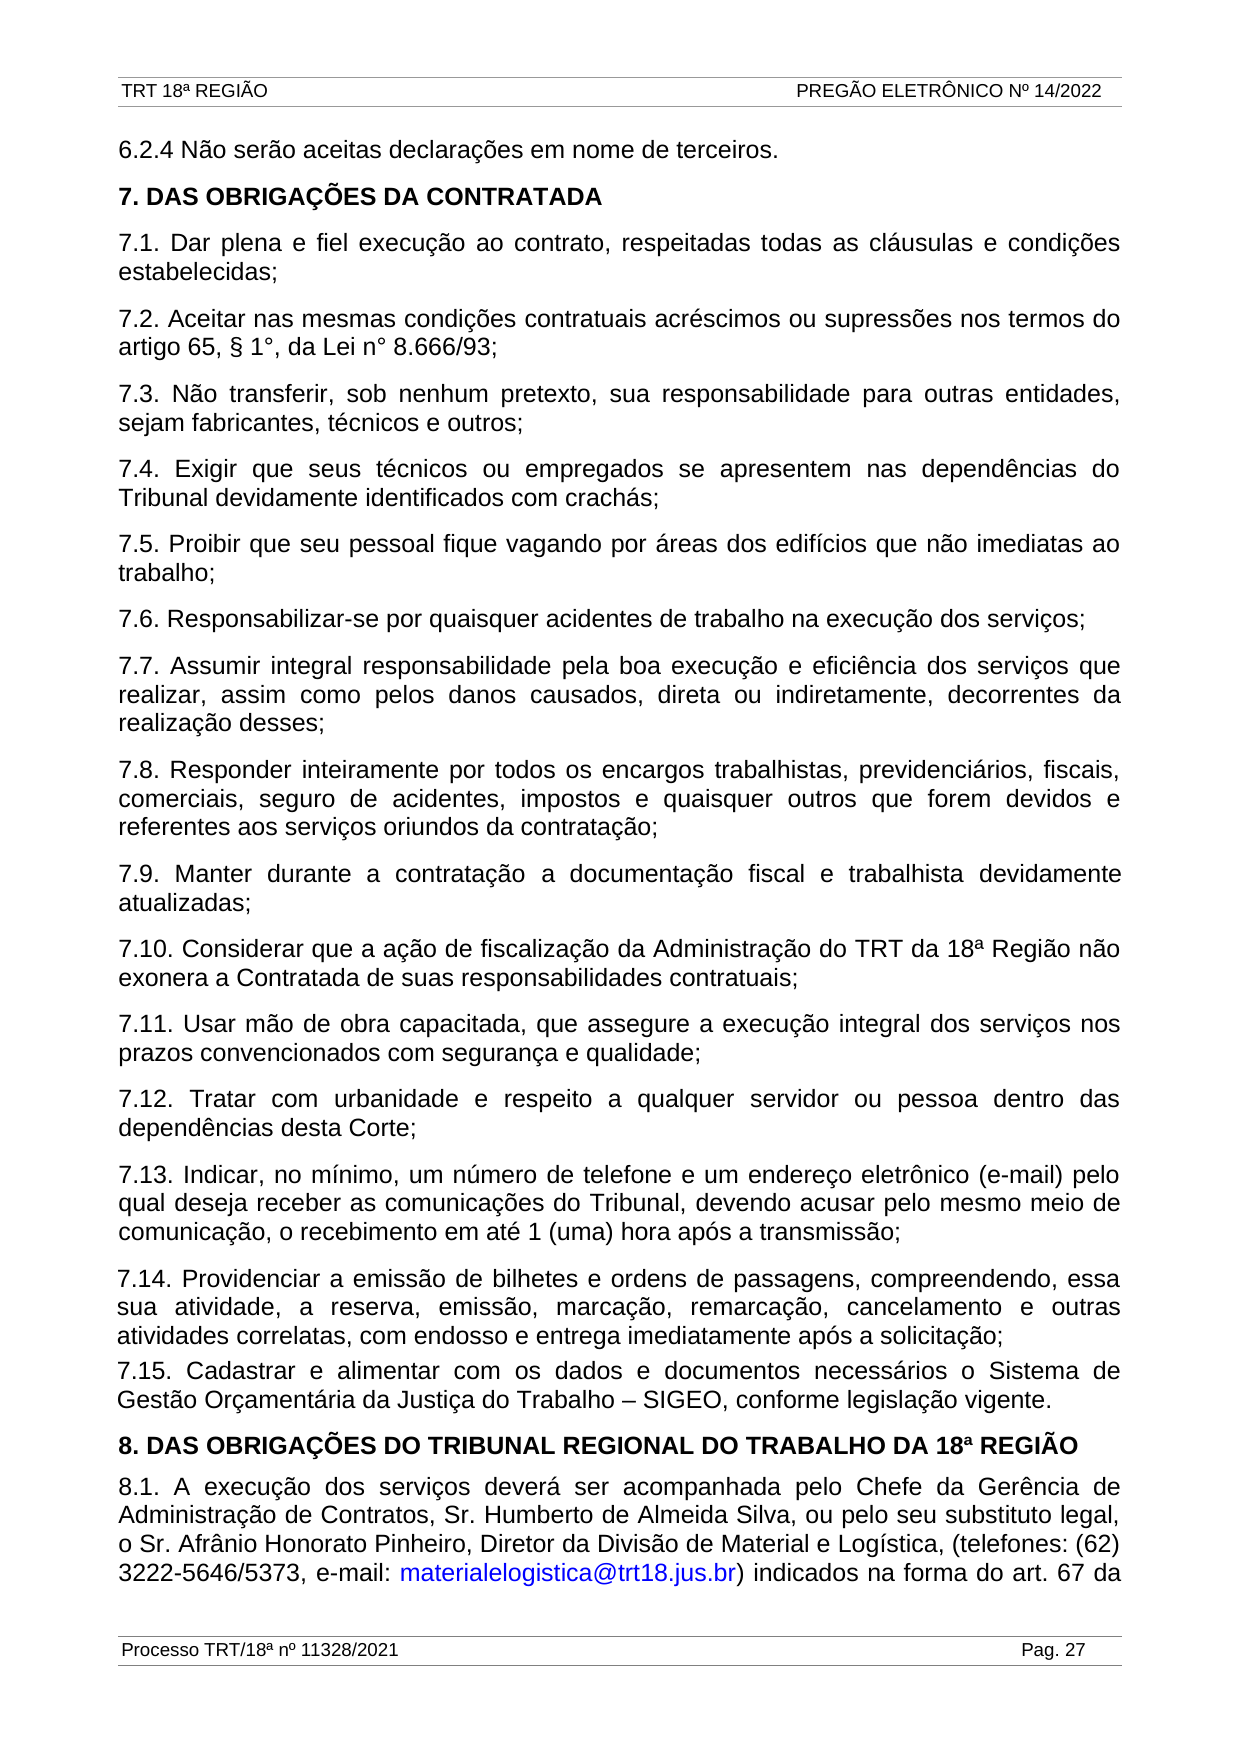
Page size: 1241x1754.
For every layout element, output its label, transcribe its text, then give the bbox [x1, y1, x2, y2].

text 8.1. A execução dos serviços deverá ser acompanhada pelo Chefe da Gerência de Administração de Contratos, Sr. Humberto de Almeida Silva, ou pelo seu substituto legal, o Sr. Afrânio Honorato Pinheiro, Diretor da Divisão de Material e Logística, (telefones: (62) 3222-5646/5373, e-mail: materialelogistica@trt18.jus.br) indicados na forma do art. 67 da [118, 1472, 1122, 1587]
text 7.2. Aceitar nas mesmas condições contratuais acréscimos ou supressões nos termos do artigo 65, § 1°, da Lei n° 8.666/93; [118, 304, 1122, 361]
text 7.8. Responder inteiramente por todos os encargos trabalhistas, previdenciários, fiscais, comerciais, seguro de acidentes, impostos e quaisquer outros que forem devidos e referentes aos serviços oriundos da contratação; [118, 755, 1122, 841]
text 7.15. Cadastrar e alimentar com os dados e documentos necessários o Sistema de Gestão Orçamentária da Justiça do Trabalho – SIGEO, conforme legislação vigente. [117, 1356, 1122, 1413]
text 7.14. Providenciar a emissão de bilhetes e ordens de passagens, compreendendo, essa sua atividade, a reserva, emissão, marcação, remarcação, cancelamento e outras atividades correlatas, com endosso e entrega imediatamente após a solicitação; [117, 1264, 1122, 1350]
text 7.12. Tratar com urbanidade e respeito a qualquer servidor ou pessoa dentro das dependências desta Corte; [118, 1084, 1122, 1142]
text 7.9. Manter durante a contratação a documentação fiscal e trabalhista devidamente atualizadas; [118, 859, 1122, 916]
text 7.3. Não transferir, sob nenhum pretexto, sua responsabilidade para outras entidades, sejam fabricantes, técnicos e outros; [118, 379, 1122, 436]
text 7.6. Responsabilizar-se por quaisquer acidentes de trabalho na execução dos serviços; [118, 604, 1122, 633]
text 6.2.4 Não serão aceitas declarações em nome de terceiros. [118, 136, 1122, 164]
text 7.5. Proibir que seu pessoal fique vagando por áreas dos edifícios que não imediatas ao trabalho; [118, 529, 1122, 587]
text 7.1. Dar plena e fiel execução ao contrato, respeitadas todas as cláusulas e condições estabelecidas; [118, 228, 1122, 286]
text 7.13. Indicar, no mínimo, um número de telefone e um endereço eletrônico (e-mail) pelo qual deseja receber as comunicações do Tribunal, devendo acusar pelo mesmo meio de comunicação, o recebimento em até 1 (uma) hora após a transmissão; [118, 1160, 1122, 1246]
text 7.7. Assumir integral responsabilidade pela boa execução e eficiência dos serviços que realizar, assim como pelos danos causados, direta ou indiretamente, decorrentes da realização desses; [118, 651, 1122, 737]
text 7.10. Considerar que a ação de fiscalização da Administração do TRT da 18ª Região não exonera a Contratada de suas responsabilidades contratuais; [118, 934, 1122, 992]
text 8. DAS OBRIGAÇÕES DO TRIBUNAL REGIONAL DO TRABALHO DA 18ª REGIÃO [118, 1431, 1122, 1460]
text 7. DAS OBRIGAÇÕES DA CONTRATADA [118, 182, 1122, 211]
text 7.11. Usar mão de obra capacitada, que assegure a execução integral dos serviços nos prazos convencionados com segurança e qualidade; [118, 1009, 1122, 1067]
text 7.4. Exigir que seus técnicos ou empregados se apresentem nas dependências do Tribunal devidamente identificados com crachás; [118, 454, 1122, 512]
